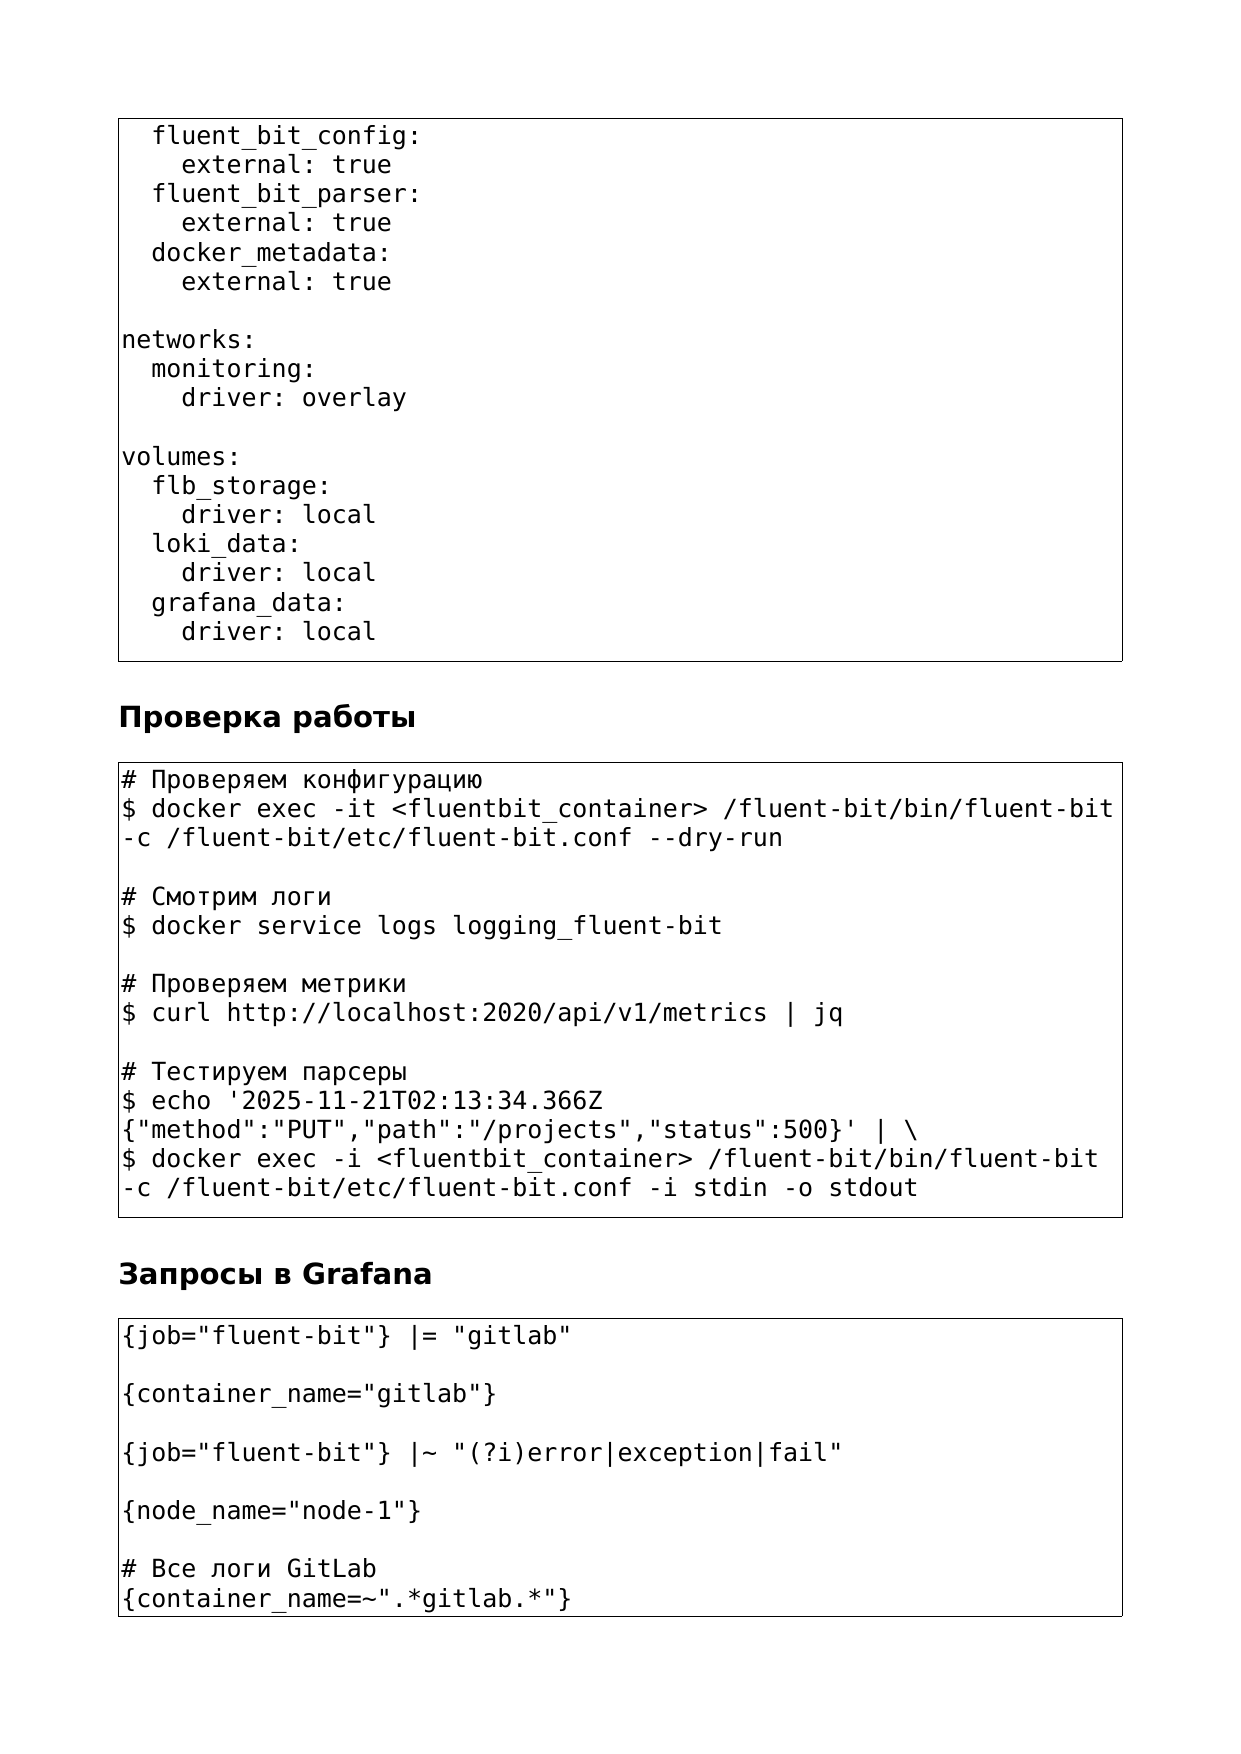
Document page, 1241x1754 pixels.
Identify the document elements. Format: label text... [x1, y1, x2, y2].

subtitle Проверка работы [118, 701, 1122, 735]
table_header {job="fluent-bit"} |= "gitlab" {container_name="gitlab"} {job="fluent-bit"} |~ "(?i)error|exception|fail" {node_name="node-1"} # Все логи GitLab {container_name=~".*gitlab.*"} [119, 1319, 1122, 1616]
table_header # Проверяем конфигурацию $ docker exec -it <fluentbit_container> /fluent-bit/bin/fluent-bit -c /fluent-bit/etc/fluent-bit.conf --dry-run # Смотрим логи $ docker service logs logging_fluent-bit # Проверяем метрики $ curl http://localhost:2020/api/v1/metrics | jq # Тестируем парсеры $ echo '2025-11-21T02:13:34.366Z {"method":"PUT","path":"/projects","status":500}' | \ $ docker exec -i <fluentbit_container> /fluent-bit/bin/fluent-bit -c /fluent-bit/etc/fluent-bit.conf -i stdin -o stdout [119, 763, 1122, 1217]
subtitle Запросы в Grafana [118, 1257, 1122, 1291]
table_header fluent_bit_config: external: true fluent_bit_parser: external: true docker_metadata: external: true networks: monitoring: driver: overlay volumes: flb_storage: driver: local loki_data: driver: local grafana_data: driver: local [119, 119, 1122, 661]
